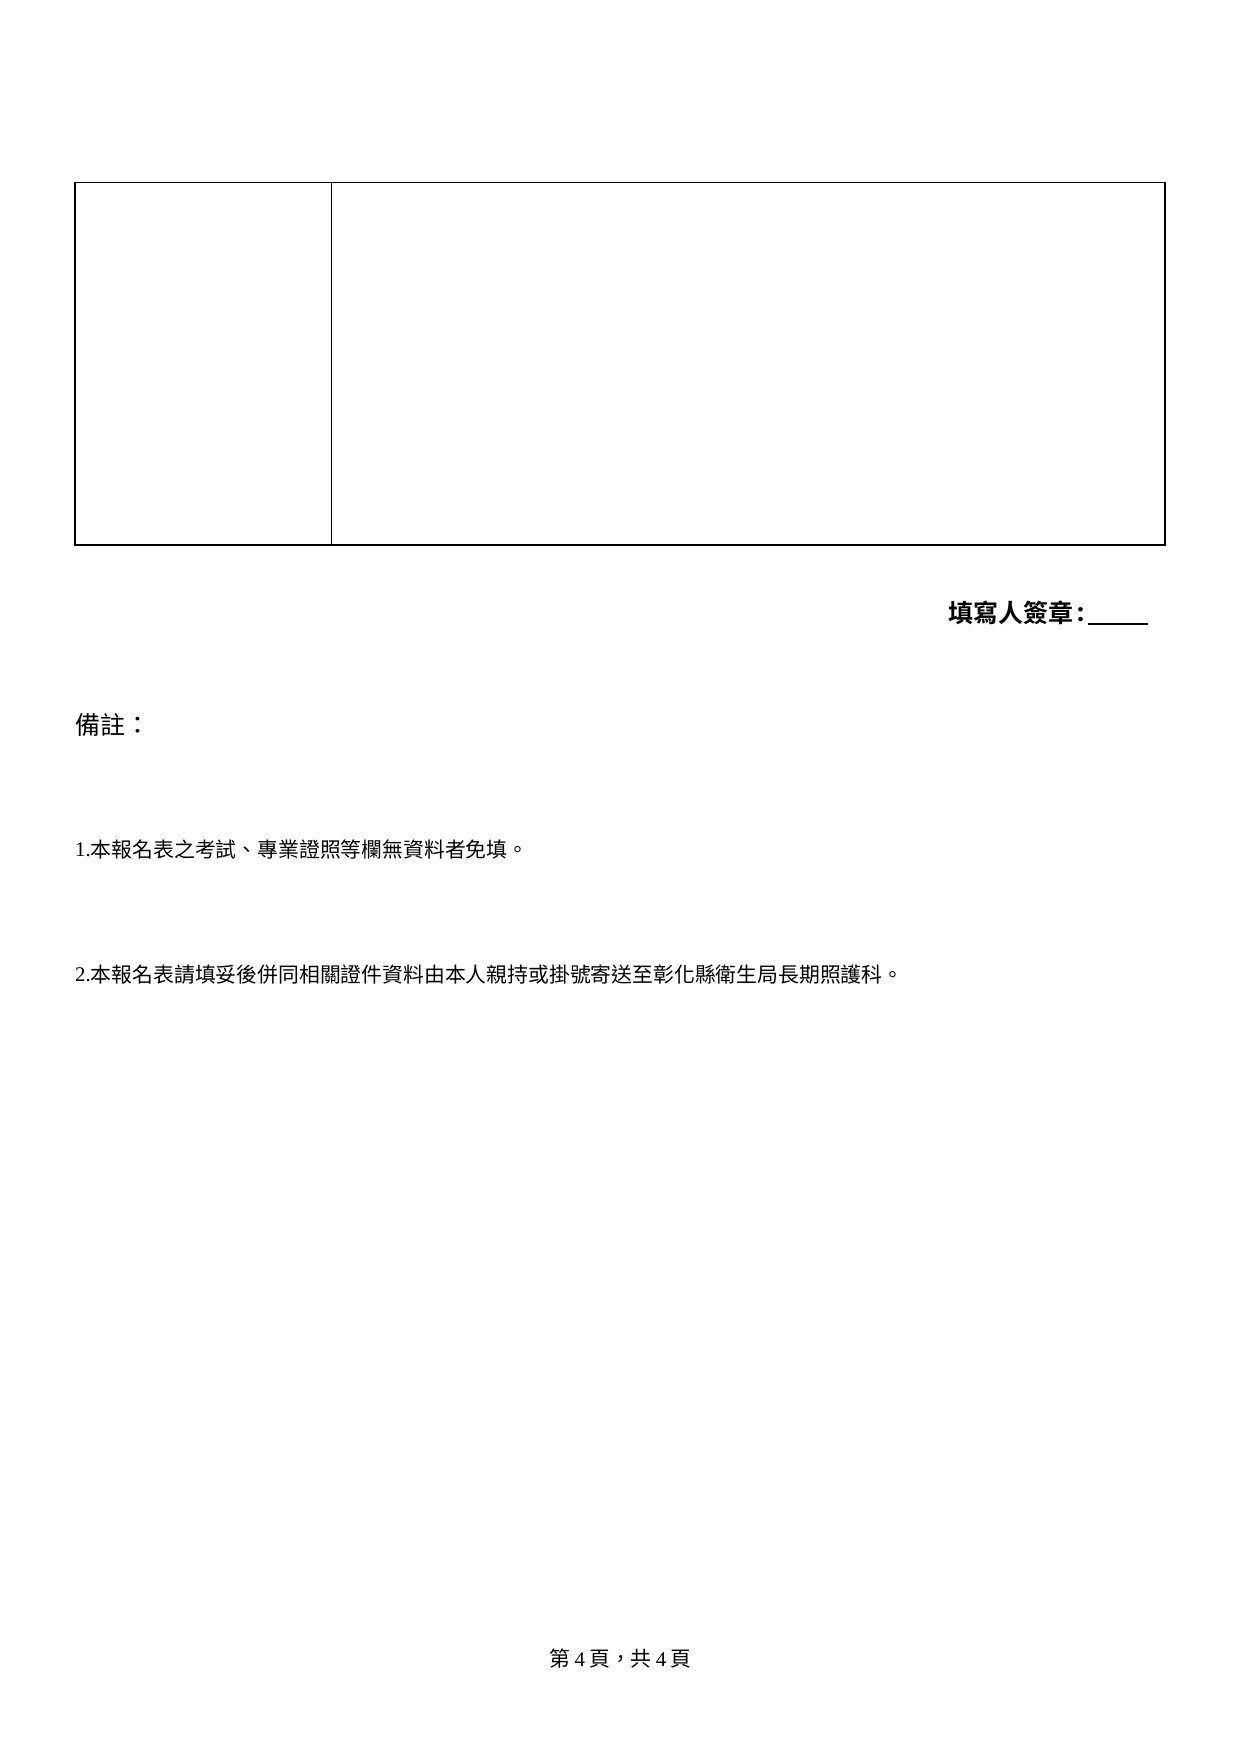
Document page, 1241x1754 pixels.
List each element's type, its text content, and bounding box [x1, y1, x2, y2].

text 2.本報名表請填妥後併同相關證件資料由本人親持或掛號寄送至彰化縣衛生局長期照護科。 [75, 932, 1165, 994]
table_cell [332, 183, 1164, 544]
table_cell 填寫人簽章: [75, 546, 1165, 645]
table_cell [76, 183, 331, 544]
text 1.本報名表之考試、專業證照等欄無資料者免填。 [75, 807, 1165, 869]
text 備註： [75, 682, 1165, 744]
